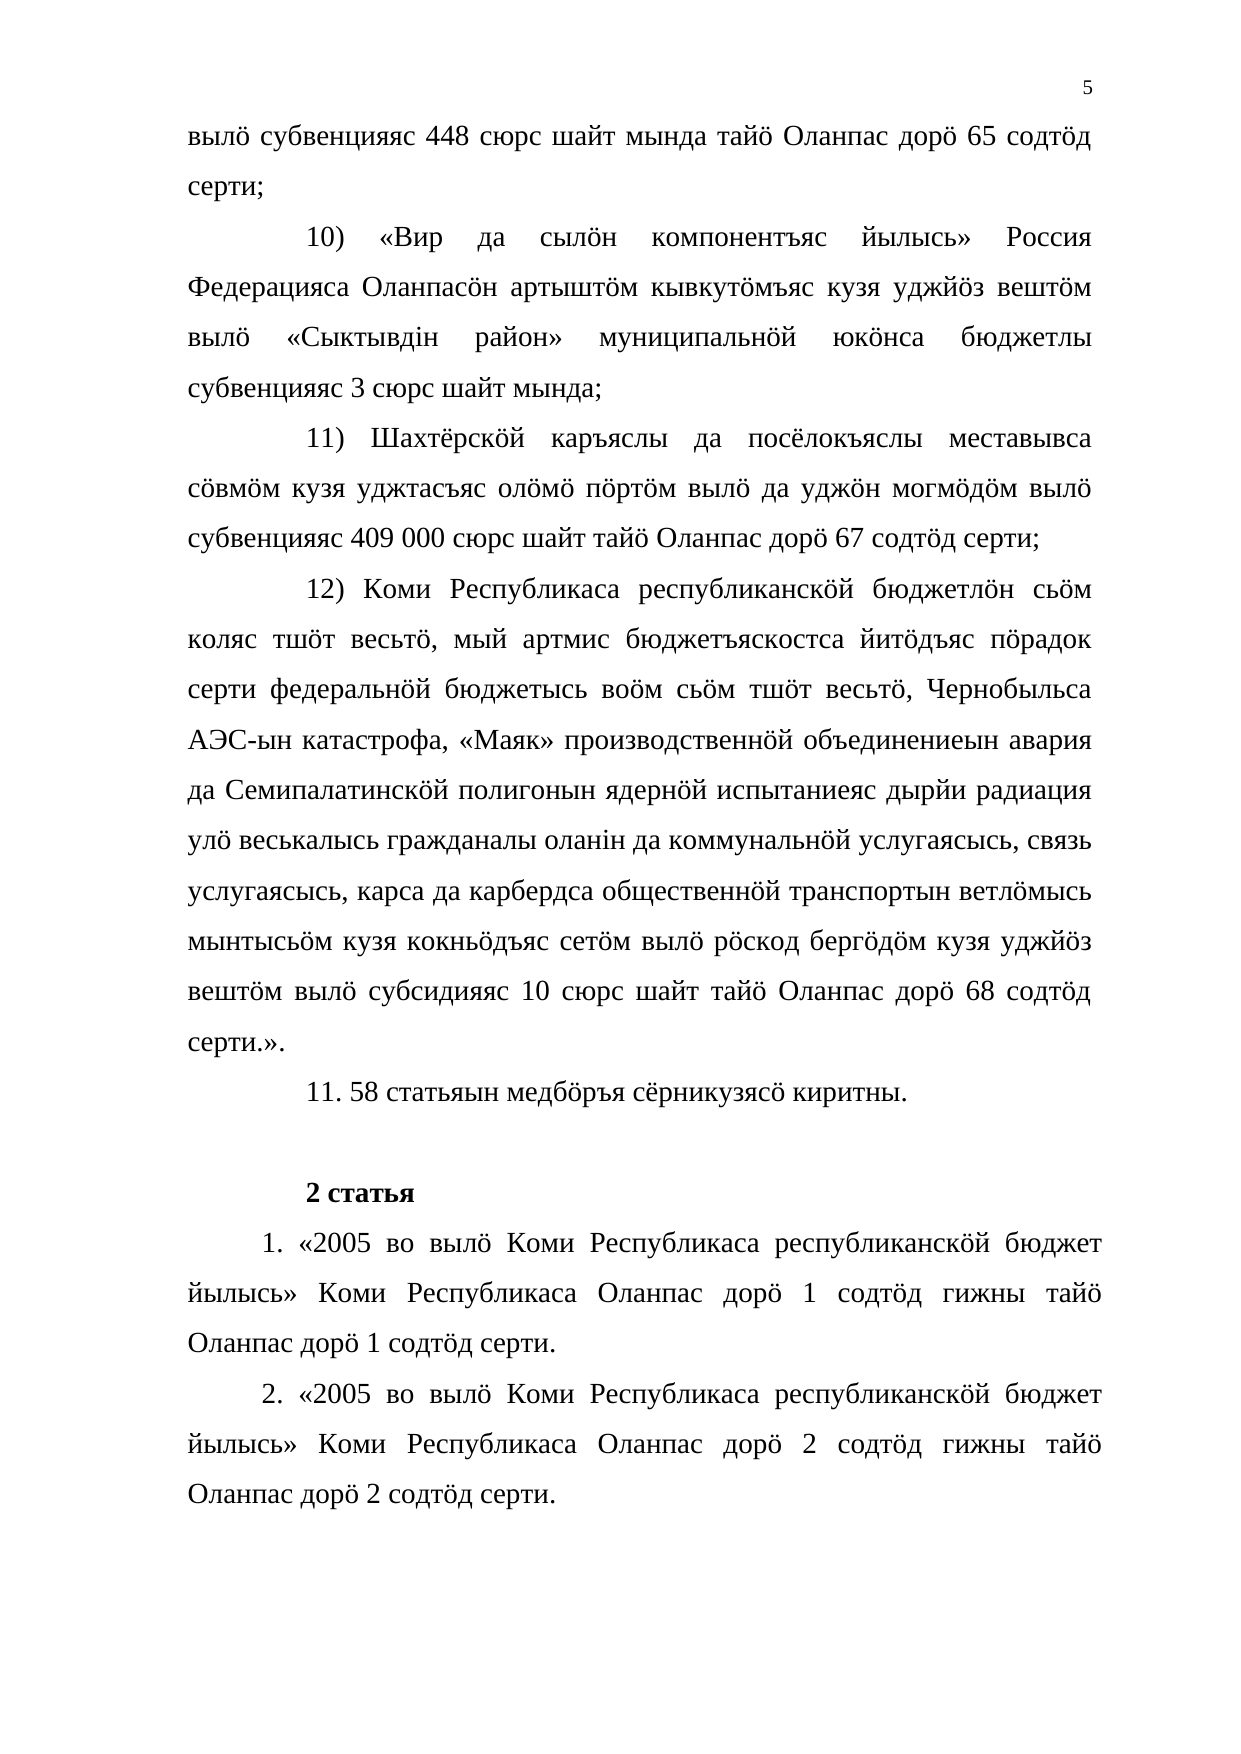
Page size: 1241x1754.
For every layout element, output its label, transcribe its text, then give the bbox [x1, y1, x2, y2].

text 10) «Вир да сылöн компонентъяс йылысь» Россия Федерацияса Оланпасöн артыштöм кывкутöмъяс кузя уджйöз вештöм вылö «Сыктывдiн район» муниципальнöй юкöнса бюджетлы субвенцияяс 3 сюрс шайт мында; [187, 219, 1093, 403]
text 2 статья [187, 1175, 1093, 1208]
text 12) Коми Республикаса республиканскöй бюджетлöн сьöм коляс тшöт весьтö, мый артмис бюджетъяскостса йитöдъяс пöрадок серти федеральнöй бюджетысь воöм сьöм тшöт весьтö, Чернобыльса АЭС-ын катастрофа, «Маяк» производственнöй объединениеын авария да Семипалатинскöй полигонын ядернöй испытаниеяс дырйи радиация улö веськалысь гражданалы оланiн да коммунальнöй услугаясысь, связь услугаясысь, карса да карбердса общественнöй транспортын ветлöмысь мынтысьöм кузя кокньöдъяс сетöм вылö рöскод бергöдöм кузя уджйöз вештöм вылö субсидияяс 10 сюрс шайт тайö Оланпас дорö 68 содтöд серти.». [187, 571, 1093, 1057]
text вылö субвенцияяс 448 сюрс шайт мында тайö Оланпас дорö 65 содтöд серти; [187, 118, 1093, 202]
text 11) Шахтёрскöй каръяслы да посёлокъяслы меставывса сöвмöм кузя уджтасъяс олöмö пöртöм вылö да уджöн могмöдöм вылö субвенцияяс 409 000 сюрс шайт тайö Оланпас дорö 67 содтöд серти; [187, 420, 1093, 554]
text 1. «2005 во вылö Коми Республикаса республиканскöй бюджет йылысь» Коми Республикаса Оланпас дорö 1 содтöд гижны тайö Оланпас дорö 1 содтöд серти. [187, 1225, 1103, 1359]
text 11. 58 статьяын медбöръя сёрникузясö киритны. [187, 1074, 1093, 1108]
text 2. «2005 во вылö Коми Республикаса республиканскöй бюджет йылысь» Коми Республикаса Оланпас дорö 2 содтöд гижны тайö Оланпас дорö 2 содтöд серти. [187, 1376, 1103, 1510]
